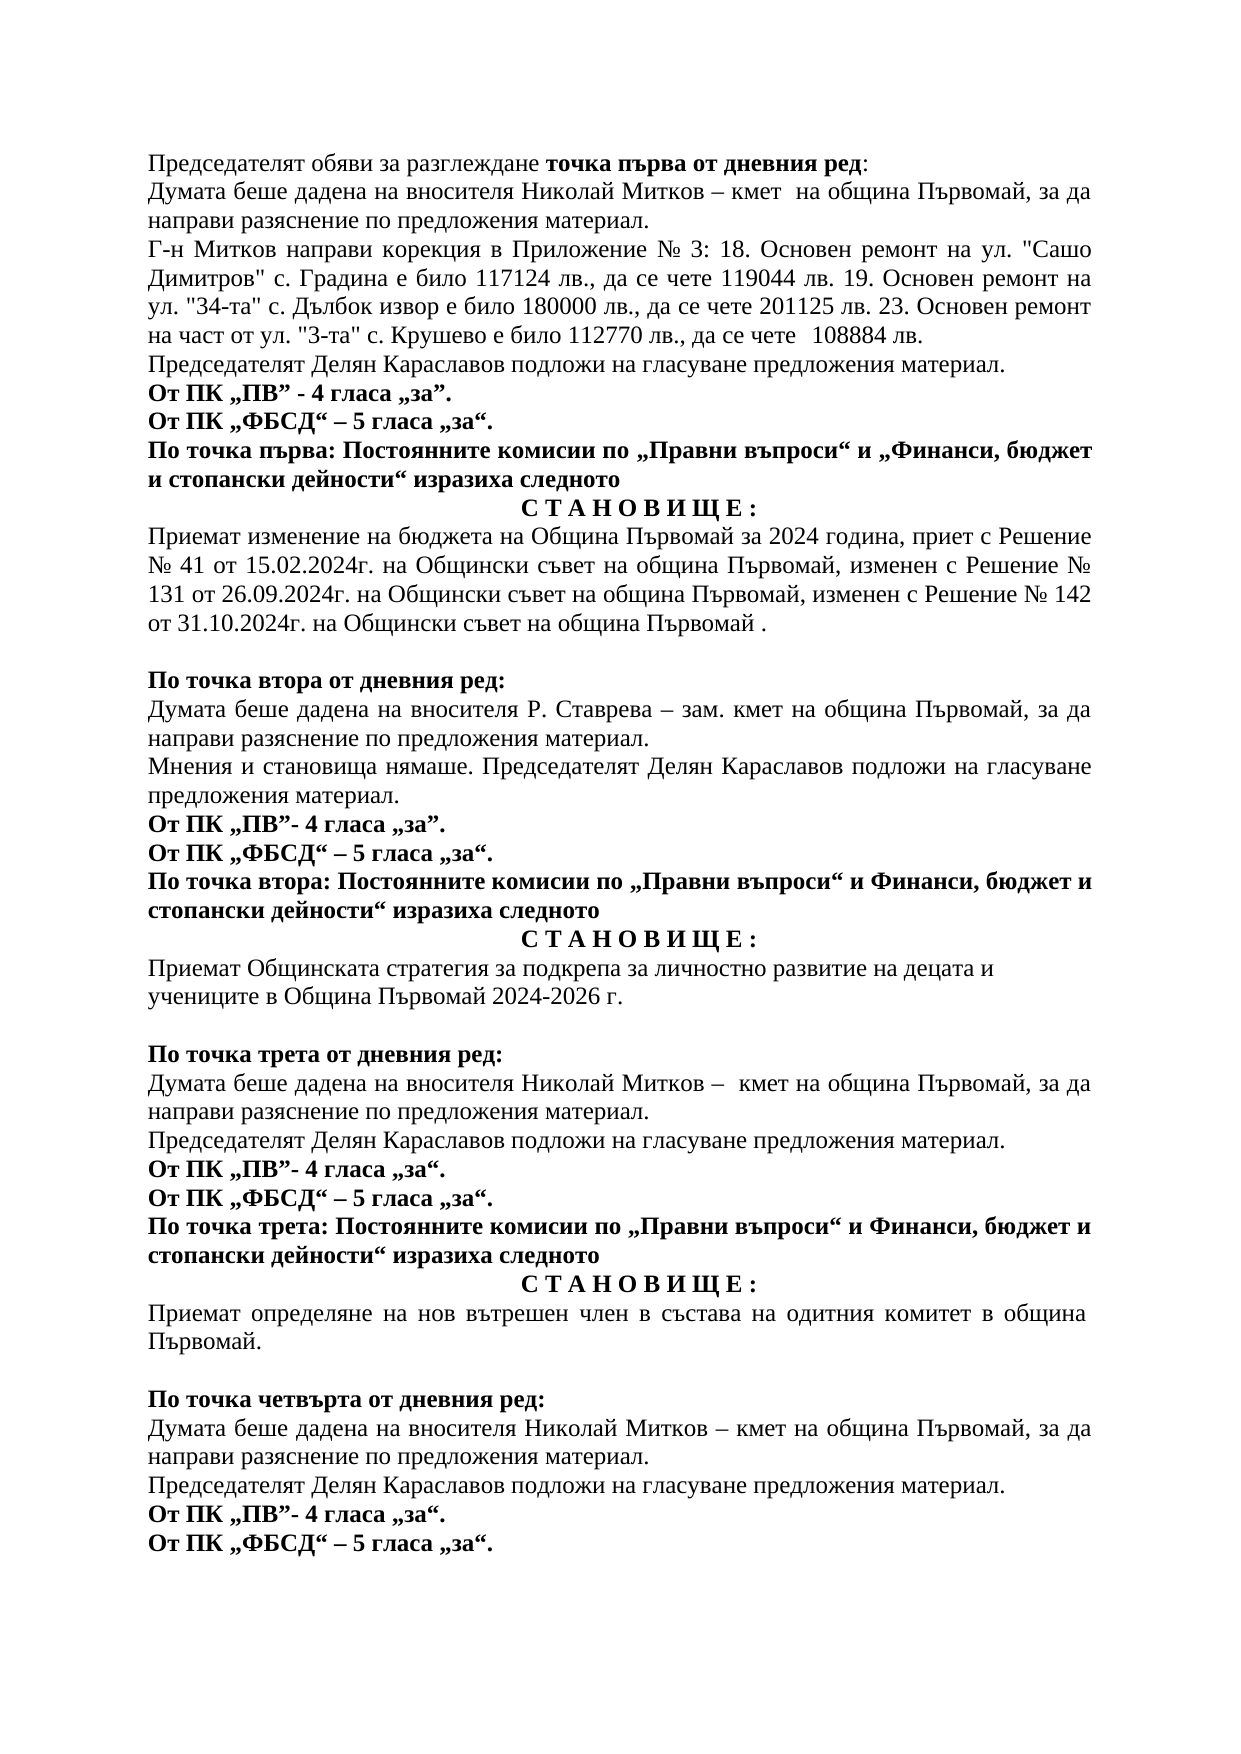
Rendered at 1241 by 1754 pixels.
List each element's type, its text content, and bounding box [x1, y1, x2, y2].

text От ПК „ФБСД“ – 5 гласа „за“. [148, 838, 1093, 866]
text Приемат Общинската стратегия за подкрепа за личностно развитие на децата и учениците в Община Първомай 2024-2026 г. [148, 953, 1093, 1010]
text С Т А Н О В И Щ Е : [148, 1269, 1093, 1298]
text Приемат изменение на бюджета на Община Първомай за 2024 година, приет с Решение № 41 от 15.02.2024г. на Общински съвет на община Първомай, изменен с Решение № 131 от 26.09.2024г. на Общински съвет на община Първомай, изменен с Решение № 142 от 31.10.2024г. на Общински съвет на община Първомай . [148, 521, 1093, 636]
text Приемат определяне на нов вътрешен член в състава на одитния комитет в община Първомай. [148, 1298, 1087, 1355]
text По точка четвърта от дневния ред: [148, 1384, 1093, 1413]
text От ПК „ФБСД“ – 5 гласа „за“. [148, 1528, 1093, 1556]
text Председателят Делян Караславов подложи на гласуване предложения материал. [148, 1125, 1093, 1154]
text С Т А Н О В И Щ Е : [148, 493, 1093, 521]
text Думата беше дадена на вносителя Николай Митков – кмет на община Първомай, за да направи разяснение по предложения материал. [148, 1068, 1093, 1125]
text Думата беше дадена на вносителя Р. Ставрева – зам. кмет на община Първомай, за да направи разяснение по предложения материал. [148, 694, 1093, 751]
text От ПК „ФБСД“ – 5 гласа „за“. [148, 1183, 1093, 1211]
text С Т А Н О В И Щ Е : [148, 924, 1093, 953]
text Думата беше дадена на вносителя Николай Митков – кмет на община Първомай, за да направи разяснение по предложения материал. [148, 176, 1093, 234]
text По точка първа: Постоянните комисии по „Правни въпроси“ и „Финанси, бюджет и стопански дейности“ изразиха следното [148, 435, 1093, 493]
text От ПК „ПВ”- 4 гласа „за“. [148, 1499, 1093, 1528]
text От ПК „ПВ”- 4 гласа „за”. [148, 809, 1093, 838]
text По точка втора от дневния ред: [148, 665, 1093, 694]
text Председателят обяви за разглеждане точка първа от дневния ред: [148, 148, 1093, 176]
text По точка втора: Постоянните комисии по „Правни въпроси“ и Финанси, бюджет и стопански дейности“ изразиха следното [148, 866, 1093, 924]
text Председателят Делян Караславов подложи на гласуване предложения материал. [148, 1470, 1093, 1499]
text По точка трета: Постоянните комисии по „Правни въпроси“ и Финанси, бюджет и стопански дейности“ изразиха следното [148, 1211, 1093, 1269]
text От ПК „ФБСД“ – 5 гласа „за“. [148, 406, 1093, 435]
text По точка трета от дневния ред: [148, 1039, 1093, 1068]
text От ПК „ПВ” - 4 гласа „за”. [148, 378, 1093, 406]
text Г-н Митков направи корекция в Приложение № 3: 18. Основен ремонт на ул. "Сашо Димитров" с. Градина е било 117124 лв., да се чете 119044 лв. 19. Основен ремонт на ул. "34-та" с. Дълбок извор е било 180000 лв., да се чете 201125 лв. 23. Основен ремонт на част от ул. "3-та" с. Крушево е било 112770 лв., да се чете 108884 лв. [148, 234, 1093, 349]
text Думата беше дадена на вносителя Николай Митков – кмет на община Първомай, за да направи разяснение по предложения материал. [148, 1413, 1093, 1470]
text Председателят Делян Караславов подложи на гласуване предложения материал. [148, 349, 1093, 378]
text От ПК „ПВ”- 4 гласа „за“. [148, 1154, 1093, 1183]
text Мнения и становища нямаше. Председателят Делян Караславов подложи на гласуване предложения материал. [148, 751, 1093, 809]
